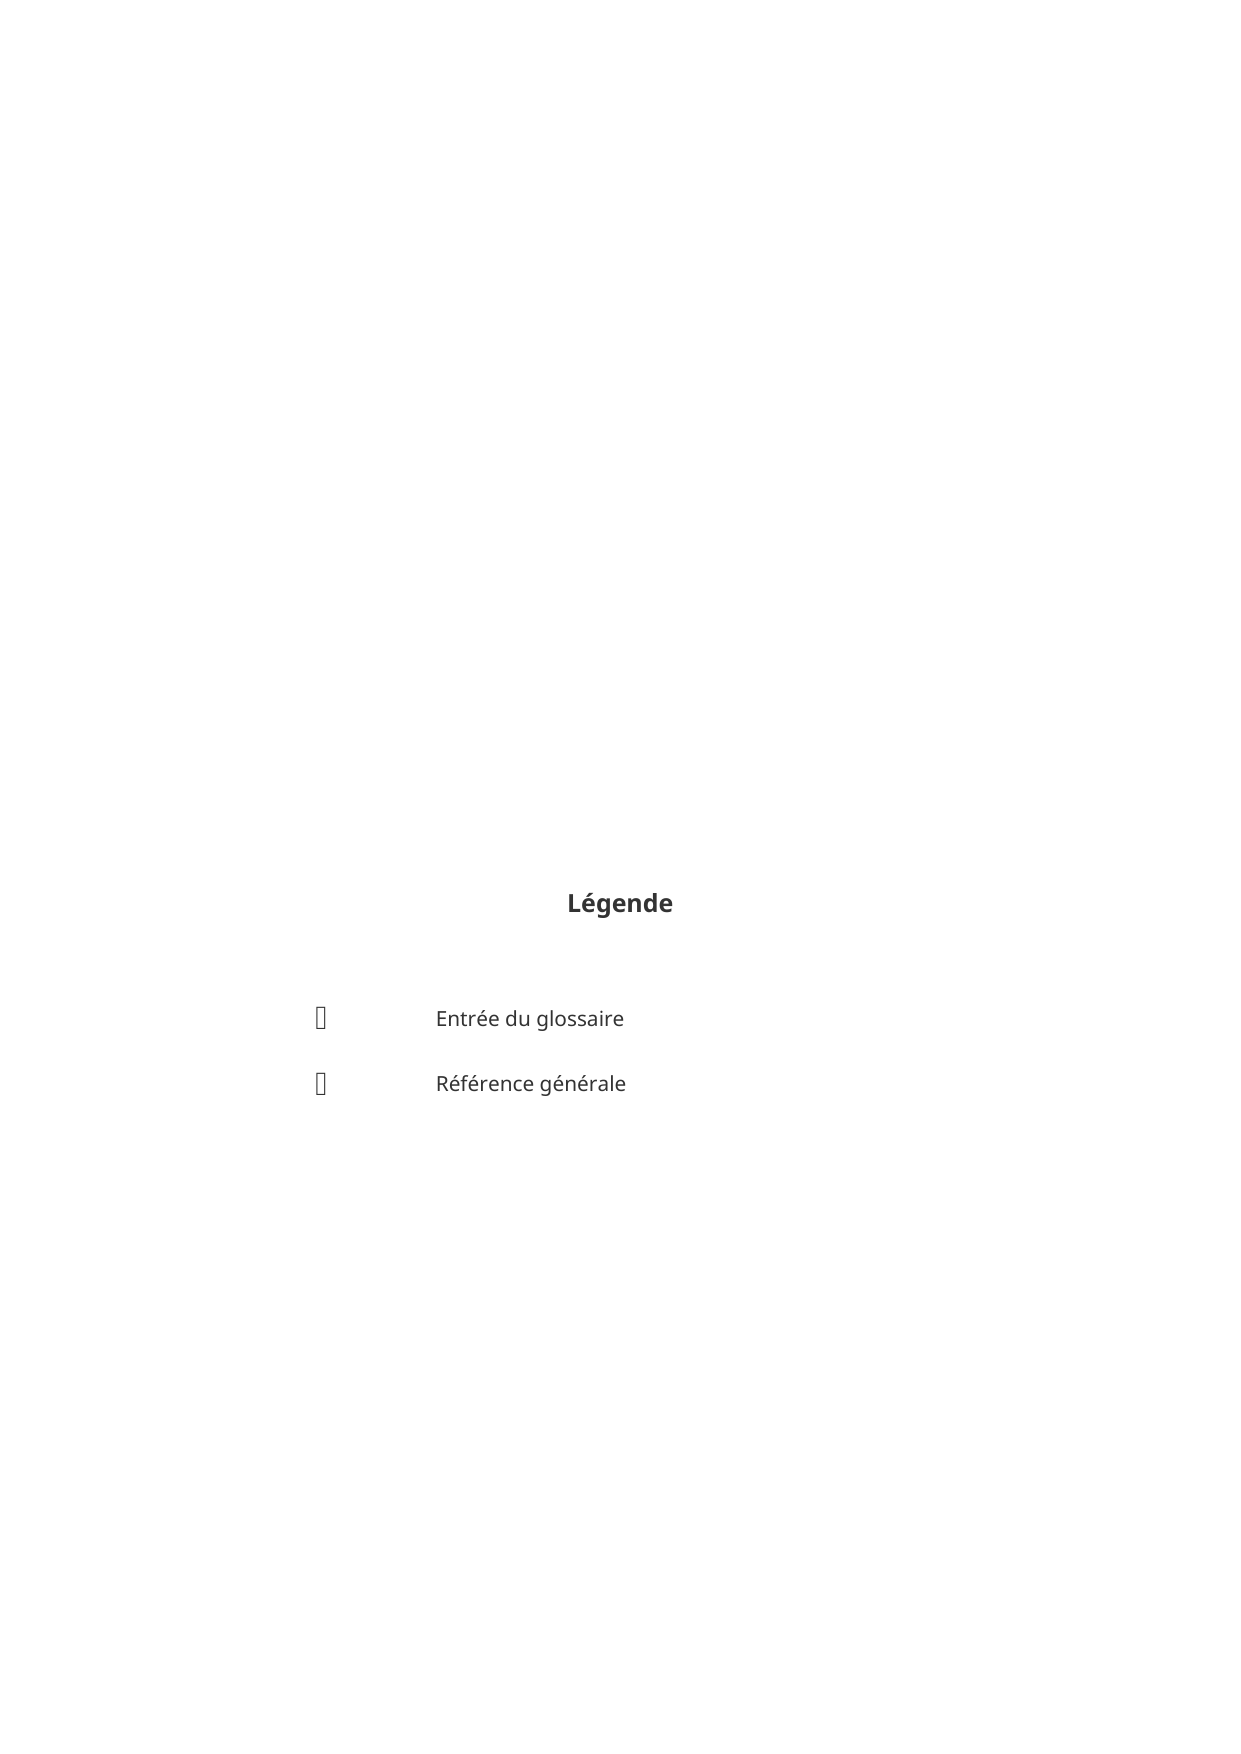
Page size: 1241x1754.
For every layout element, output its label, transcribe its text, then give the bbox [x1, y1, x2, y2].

text Référence générale [436, 1069, 1122, 1098]
title Légende [118, 886, 1122, 920]
text  [236, 1006, 406, 1037]
text Entrée du glossaire [436, 1004, 1122, 1032]
text  [236, 1072, 406, 1102]
